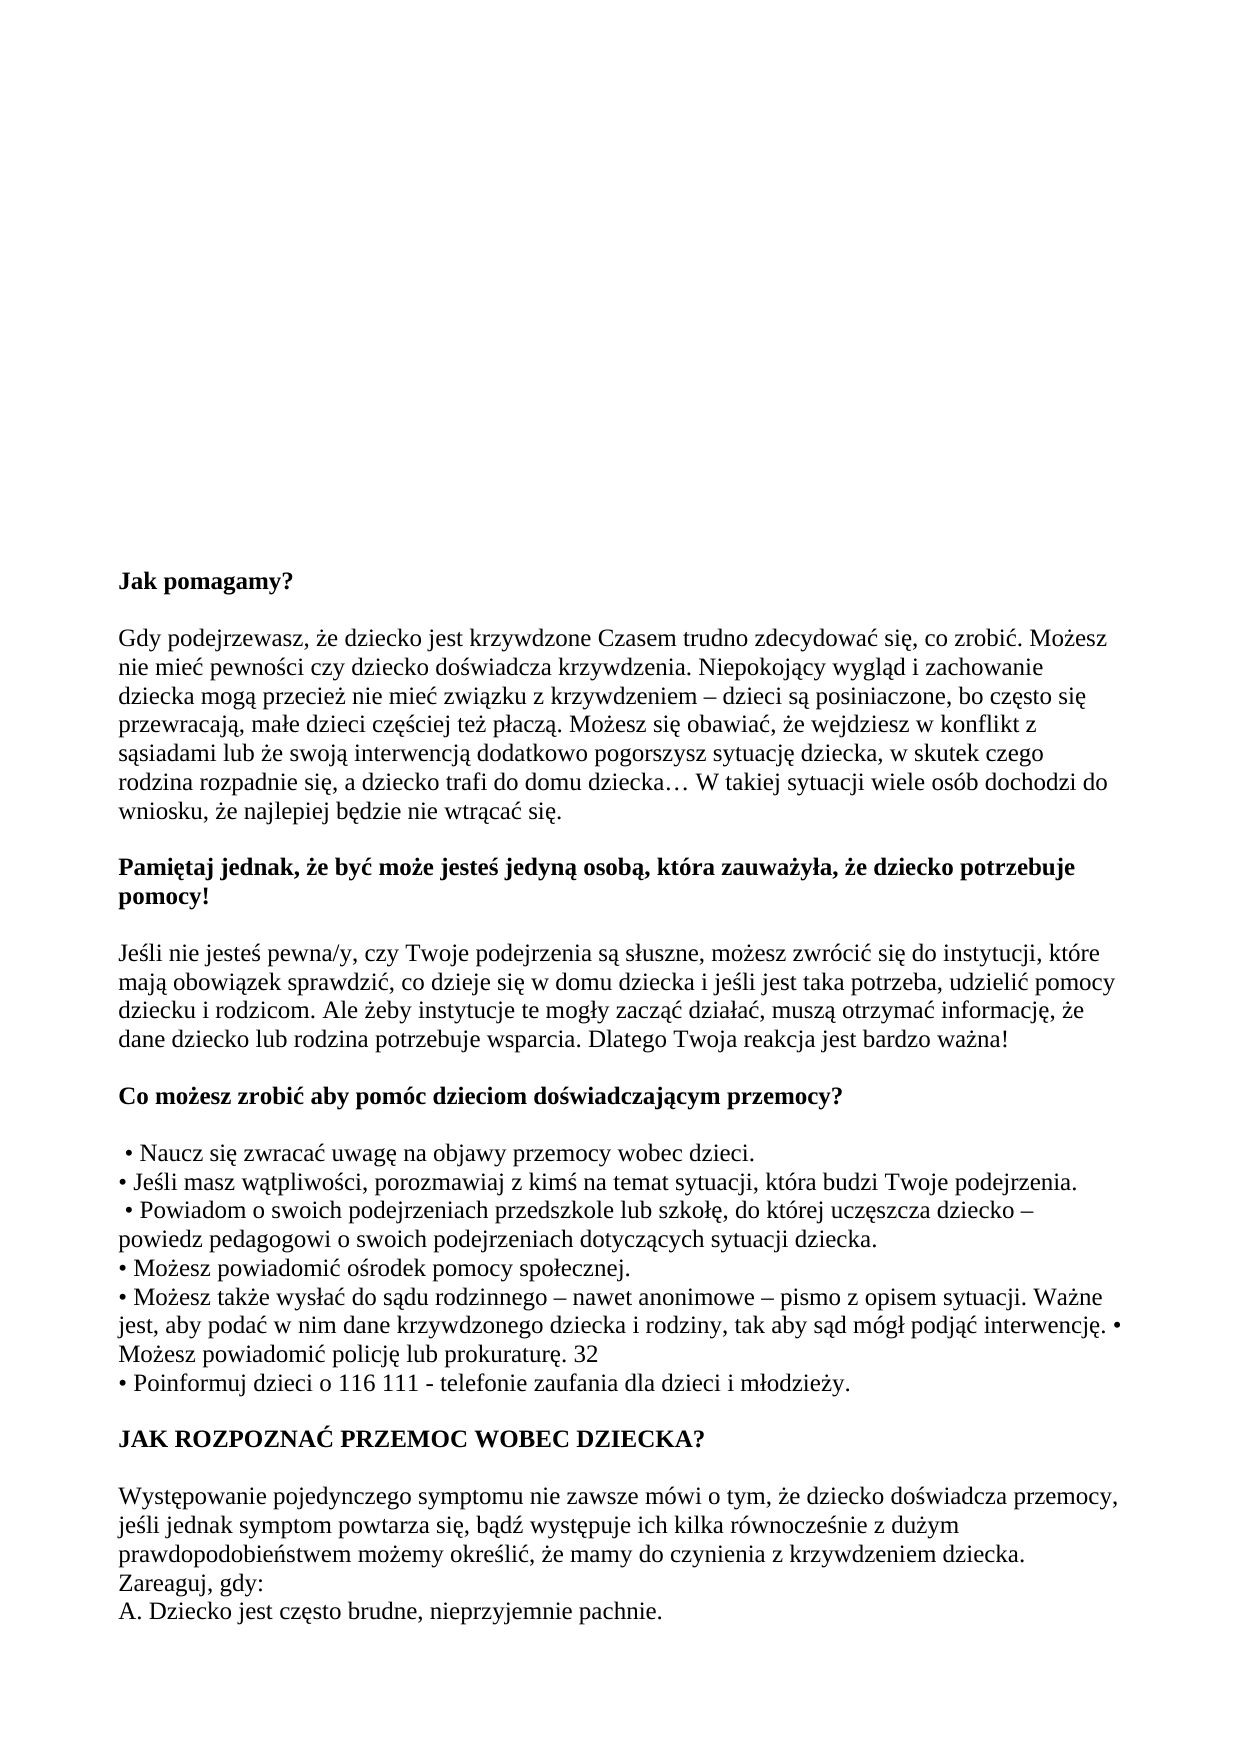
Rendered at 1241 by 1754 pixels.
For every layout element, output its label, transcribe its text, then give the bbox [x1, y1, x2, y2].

text • Poinformuj dzieci o 116 111 - telefonie zaufania dla dzieci i młodzieży. [118, 1368, 1122, 1397]
text Gdy podejrzewasz, że dziecko jest krzywdzone Czasem trudno zdecydować się, co zrobić. Możesz nie mieć pewności czy dziecko doświadcza krzywdzenia. Niepokojący wygląd i zachowanie dziecka mogą przecież nie mieć związku z krzywdzeniem – dzieci są posiniaczone, bo często się przewracają, małe dzieci częściej też płaczą. Możesz się obawiać, że wejdziesz w konflikt z sąsiadami lub że swoją interwencją dodatkowo pogorszysz sytuację dziecka, w skutek czego rodzina rozpadnie się, a dziecko trafi do domu dziecka… W takiej sytuacji wiele osób dochodzi do wniosku, że najlepiej będzie nie wtrącać się. [118, 623, 1122, 824]
text Jeśli nie jesteś pewna/y, czy Twoje podejrzenia są słuszne, możesz zwrócić się do instytucji, które mają obowiązek sprawdzić, co dzieje się w domu dziecka i jeśli jest taka potrzeba, udzielić pomocy dziecku i rodzicom. Ale żeby instytucje te mogły zacząć działać, muszą otrzymać informację, że dane dziecko lub rodzina potrzebuje wsparcia. Dlatego Twoja reakcja jest bardzo ważna! [118, 938, 1122, 1053]
text Pamiętaj jednak, że być może jesteś jedyną osobą, która zauważyła, że dziecko potrzebuje pomocy! [118, 852, 1122, 910]
text • Jeśli masz wątpliwości, porozmawiaj z kimś na temat sytuacji, która budzi Twoje podejrzenia. [118, 1167, 1122, 1195]
text • Naucz się zwracać uwagę na objawy przemocy wobec dzieci. [118, 1138, 1122, 1167]
text A. Dziecko jest często brudne, nieprzyjemnie pachnie. [118, 1596, 1122, 1625]
text • Możesz powiadomić ośrodek pomocy społecznej. [118, 1253, 1122, 1282]
text JAK ROZPOZNAĆ PRZEMOC WOBEC DZIECKA? [118, 1424, 1122, 1453]
text Występowanie pojedynczego symptomu nie zawsze mówi o tym, że dziecko doświadcza przemocy, jeśli jednak symptom powtarza się, bądź występuje ich kilka równocześnie z dużym prawdopodobieństwem możemy określić, że mamy do czynienia z krzywdzeniem dziecka. Zareaguj, gdy: [118, 1481, 1122, 1596]
text • Powiadom o swoich podejrzeniach przedszkole lub szkołę, do której uczęszcza dziecko – powiedz pedagogowi o swoich podejrzeniach dotyczących sytuacji dziecka. [118, 1195, 1122, 1253]
text Jak pomagamy? [118, 566, 1122, 595]
text Co możesz zrobić aby pomóc dzieciom doświadczającym przemocy? [118, 1081, 1122, 1110]
text • Możesz także wysłać do sądu rodzinnego – nawet anonimowe – pismo z opisem sytuacji. Ważne jest, aby podać w nim dane krzywdzonego dziecka i rodziny, tak aby sąd mógł podjąć interwencję. • Możesz powiadomić policję lub prokuraturę. 32 [118, 1282, 1122, 1368]
